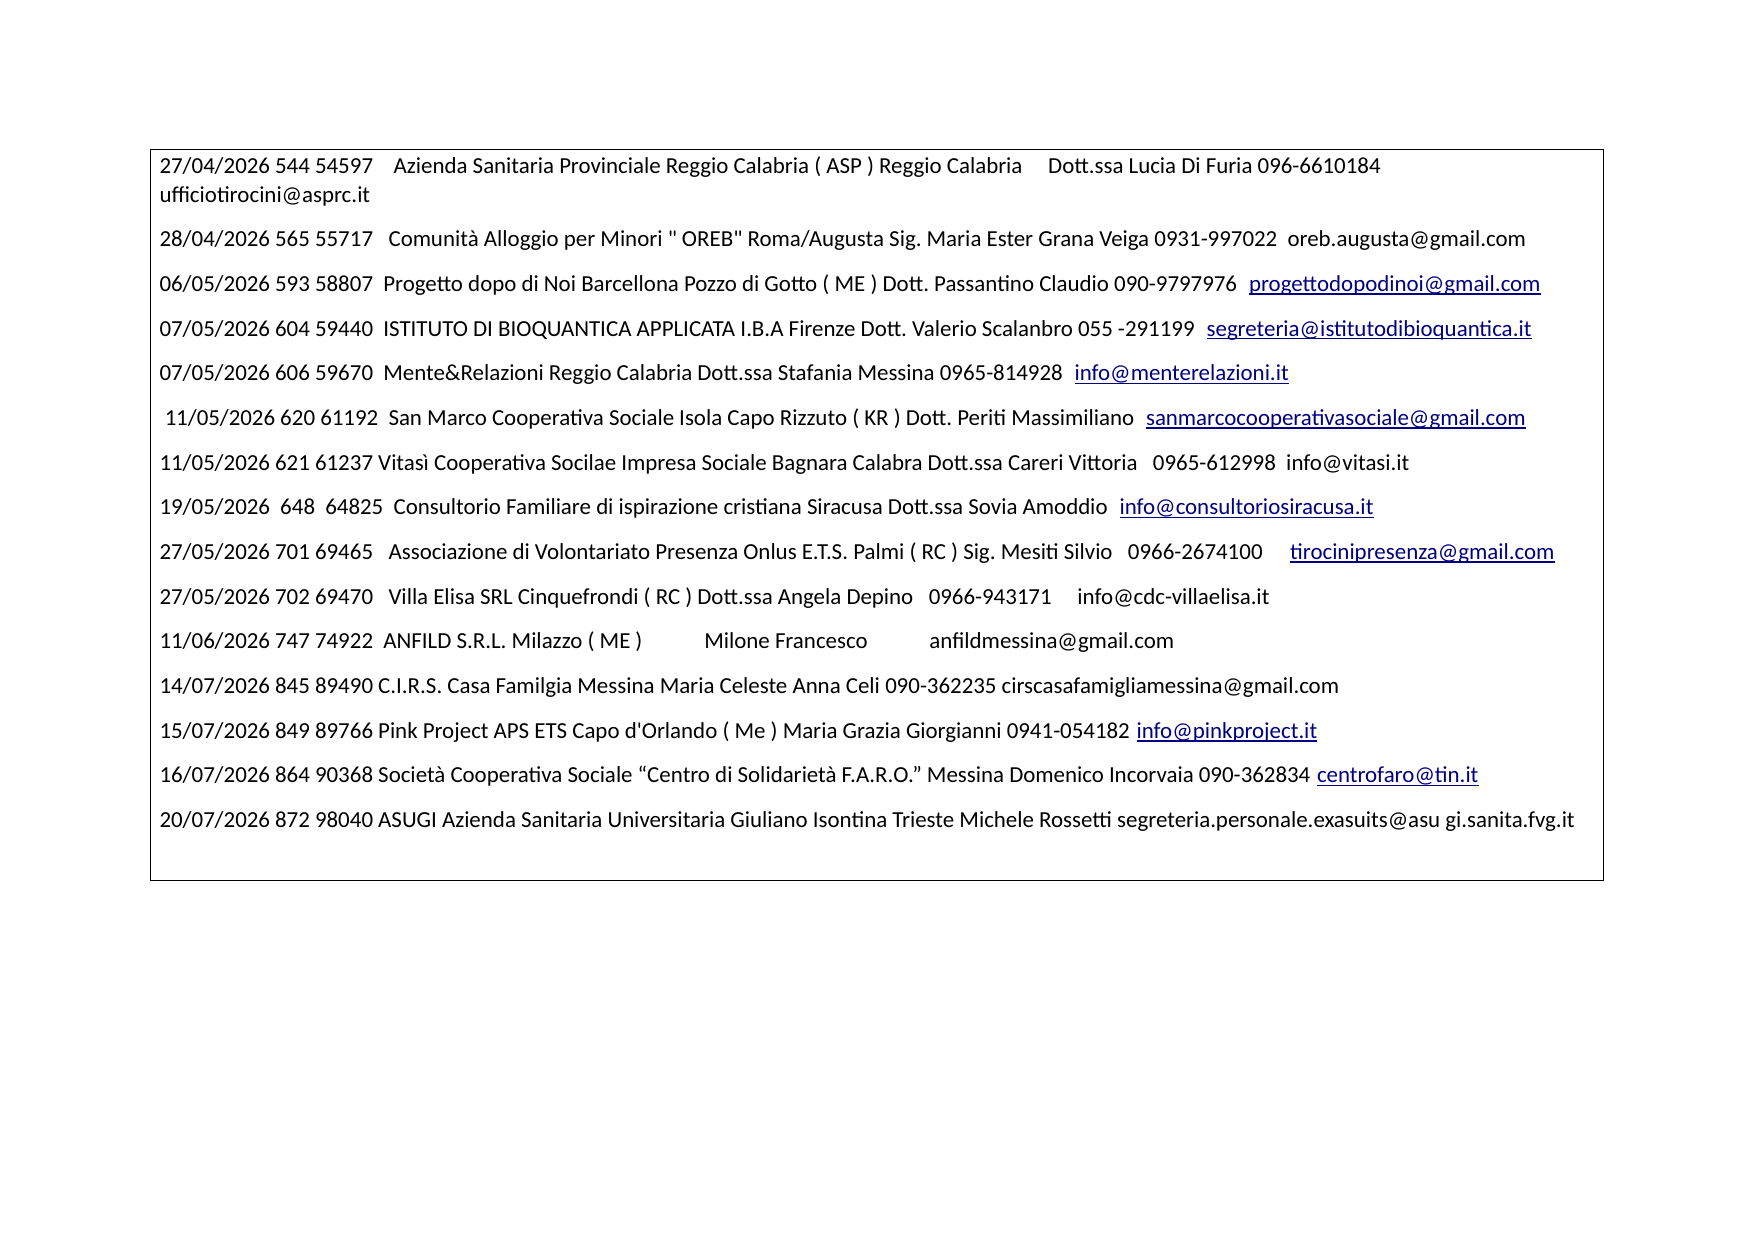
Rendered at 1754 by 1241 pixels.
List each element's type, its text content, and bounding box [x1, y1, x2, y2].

text 16/07/2026 864 90368 Società Cooperativa Sociale “Centro di Solidarietà F.A.R.O.” Messina Domenico Incorvaia 090-362834 centrofaro@tin.it [151, 757, 1603, 789]
text 11/05/2026 620 61192 San Marco Cooperativa Sociale Isola Capo Rizzuto ( KR ) Dott. Periti Massimiliano sanmarcocooperativasociale@gmail.com [151, 400, 1603, 431]
text 07/05/2026 604 59440 ISTITUTO DI BIOQUANTICA APPLICATA I.B.A Firenze Dott. Valerio Scalanbro 055 -291199 segreteria@istitutodibioquantica.it [151, 311, 1603, 342]
text 07/05/2026 606 59670 Mente&Relazioni Reggio Calabria Dott.ssa Stafania Messina 0965-814928 info@menterelazioni.it [151, 355, 1603, 386]
text 15/07/2026 849 89766 Pink Project APS ETS Capo d'Orlando ( Me ) Maria Grazia Giorgianni 0941-054182 info@pinkproject.it [151, 713, 1603, 744]
text 27/04/2026 544 54597 Azienda Sanitaria Provinciale Reggio Calabria ( ASP ) Reggio Calabria Dott.ssa Lucia Di Furia 096-6610184 ufficiotirocini@asprc.it [151, 150, 1603, 208]
text 11/05/2026 621 61237 Vitasì Cooperativa Socilae Impresa Sociale Bagnara Calabra Dott.ssa Careri Vittoria 0965-612998 info@vitasi.it [151, 445, 1603, 476]
text 27/05/2026 701 69465 Associazione di Volontariato Presenza Onlus E.T.S. Palmi ( RC ) Sig. Mesiti Silvio 0966-2674100 tirocinipresenza@gmail.com [151, 534, 1603, 565]
text 19/05/2026 648 64825 Consultorio Familiare di ispirazione cristiana Siracusa Dott.ssa Sovia Amoddio info@consultoriosiracusa.it [151, 489, 1603, 521]
text 28/04/2026 565 55717 Comunità Alloggio per Minori " OREB" Roma/Augusta Sig. Maria Ester Grana Veiga 0931-997022 oreb.augusta@gmail.com [151, 221, 1603, 252]
text 20/07/2026 872 98040 ASUGI Azienda Sanitaria Universitaria Giuliano Isontina Trieste Michele Rossetti segreteria.personale.exasuits@asu gi.sanita.fvg.it [151, 802, 1603, 833]
text 11/06/2026 747 74922 ANFILD S.R.L. Milazzo ( ME ) Milone Francesco anfildmessina@gmail.com [151, 623, 1603, 654]
text 06/05/2026 593 58807 Progetto dopo di Noi Barcellona Pozzo di Gotto ( ME ) Dott. Passantino Claudio 090-9797976 progettodopodinoi@gmail.com [151, 266, 1603, 297]
text 27/05/2026 702 69470 Villa Elisa SRL Cinquefrondi ( RC ) Dott.ssa Angela Depino 0966-943171 info@cdc-villaelisa.it [151, 579, 1603, 610]
text 14/07/2026 845 89490 C.I.R.S. Casa Familgia Messina Maria Celeste Anna Celi 090-362235 cirscasafamigliamessina@gmail.com [151, 668, 1603, 699]
